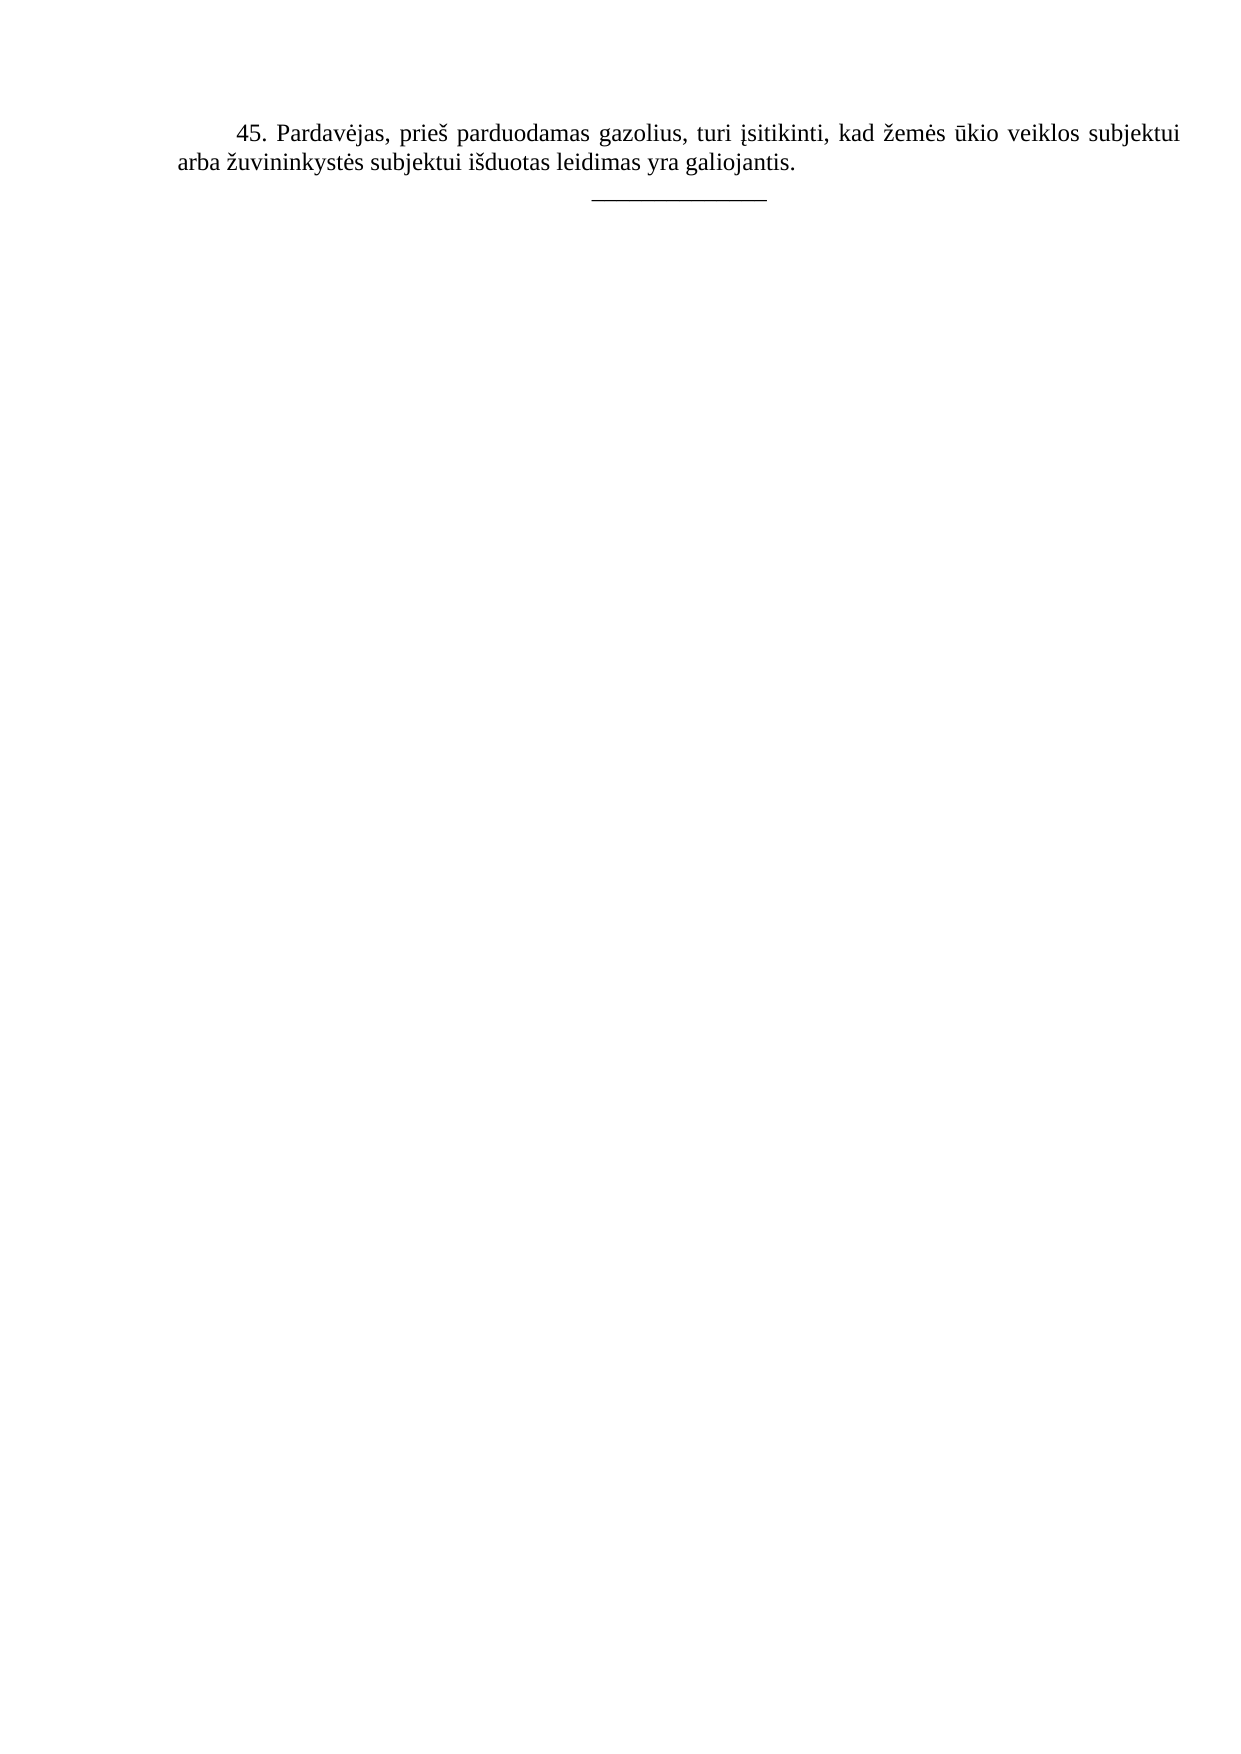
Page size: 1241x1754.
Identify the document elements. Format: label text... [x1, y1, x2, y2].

text 45. Pardavėjas, prieš parduodamas gazolius, turi įsitikinti, kad žemės ūkio veiklos subjektui arba žuvininkystės subjektui išduotas leidimas yra galiojantis. [177, 118, 1181, 176]
text ______________ [177, 176, 1181, 204]
